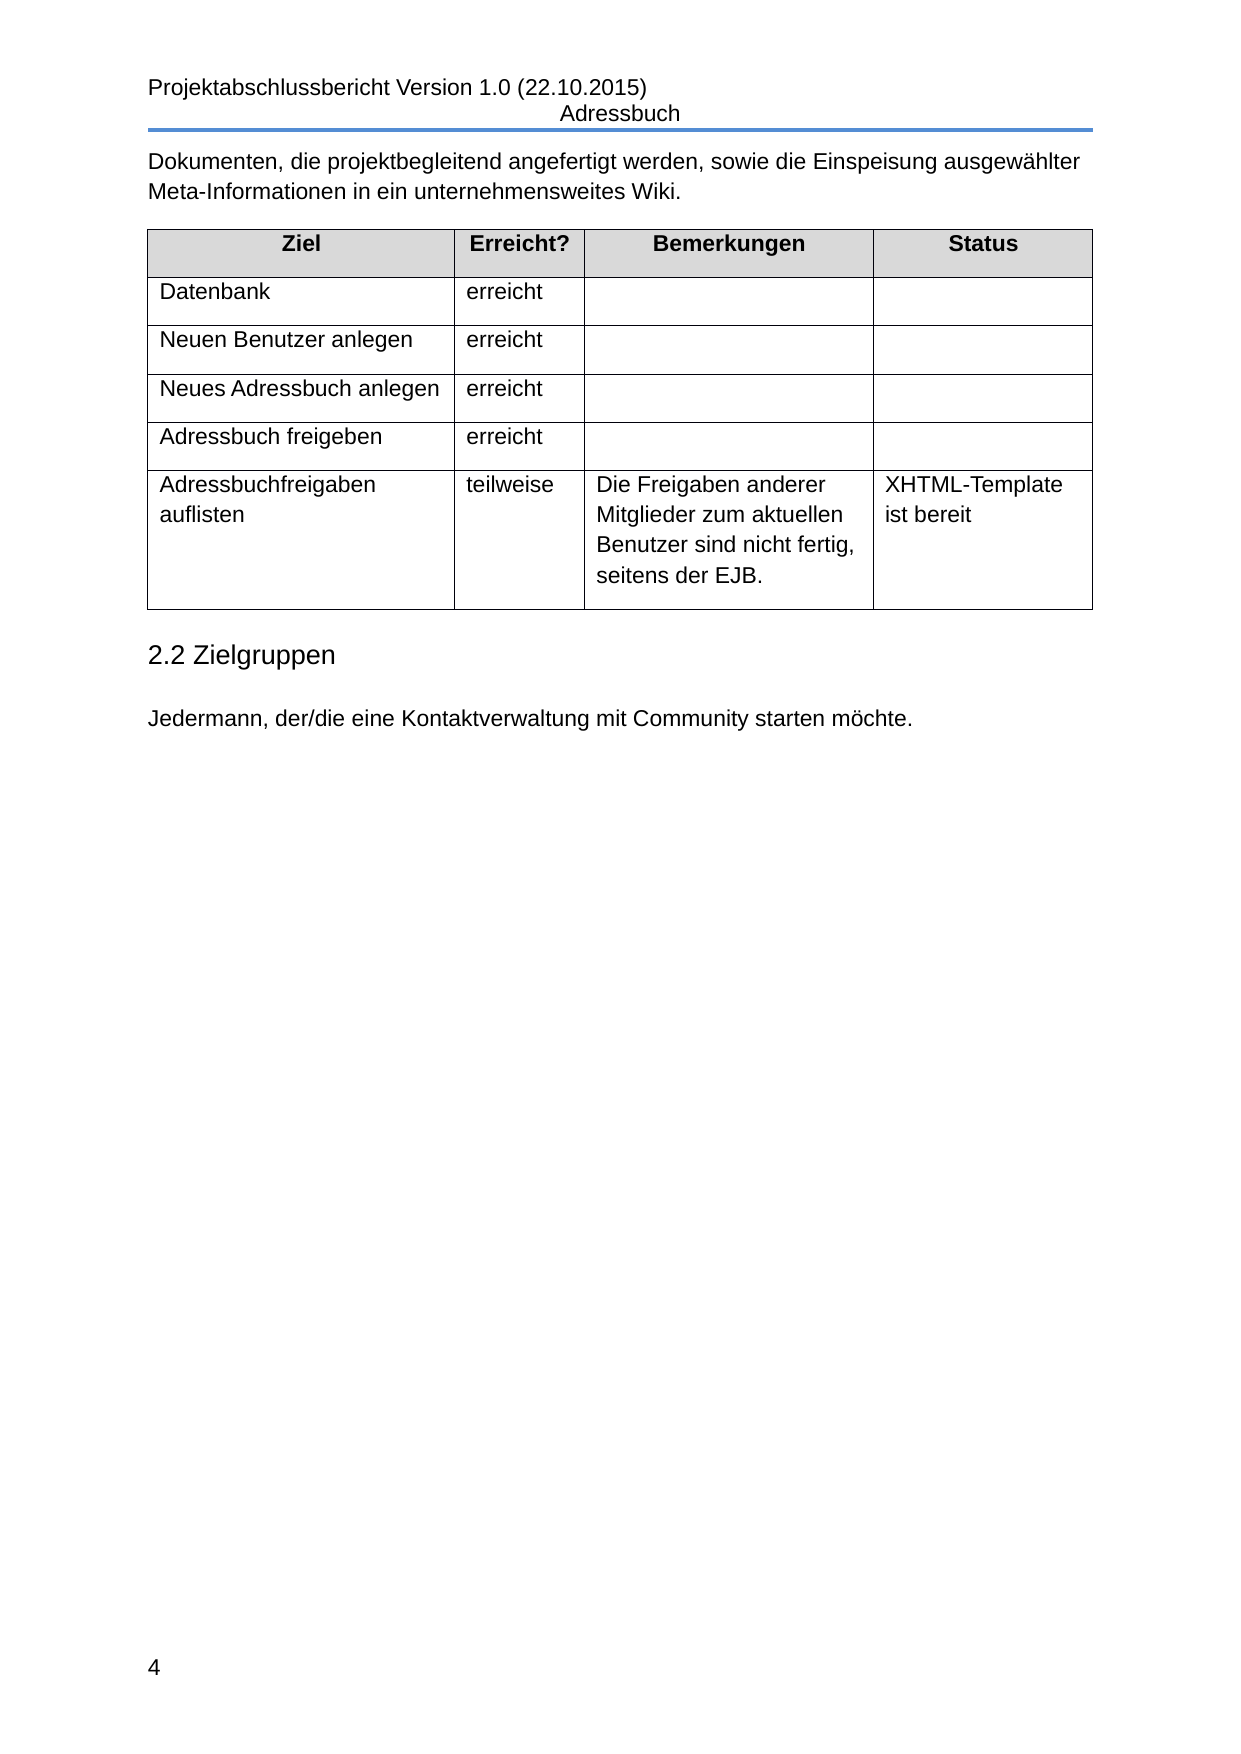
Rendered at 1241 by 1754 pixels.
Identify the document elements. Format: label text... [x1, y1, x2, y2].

table_cell [874, 375, 1092, 422]
table_cell [874, 326, 1092, 373]
table_cell Die Freigaben anderer Mitglieder zum aktuellen Benutzer sind nicht fertig, seitens der EJB. [585, 471, 873, 609]
table_cell [585, 423, 873, 470]
table_cell erreicht [455, 326, 584, 373]
table_cell [874, 278, 1092, 325]
table_header Bemerkungen [585, 230, 873, 277]
table_cell erreicht [455, 375, 584, 422]
table_cell Neues Adressbuch anlegen [148, 375, 454, 422]
table_header Status [874, 230, 1092, 277]
table_cell erreicht [455, 423, 584, 470]
table_cell teilweise [455, 471, 584, 609]
table_cell Adressbuchfreigaben auflisten [148, 471, 454, 609]
subtitle 2.2 Zielgruppen [148, 639, 1093, 671]
table_cell [585, 326, 873, 373]
table_header Ziel [148, 230, 454, 277]
table_cell XHTML-Template ist bereit [874, 471, 1092, 609]
table_cell Neuen Benutzer anlegen [148, 326, 454, 373]
text Dokumenten, die projektbegleitend angefertigt werden, sowie die Einspeisung ausgewählter Meta-Informationen in ein unternehmensweites Wiki. [148, 148, 1093, 204]
text Jedermann, der/die eine Kontaktverwaltung mit Community starten möchte. [148, 705, 1093, 731]
table_cell [585, 278, 873, 325]
table_cell Datenbank [148, 278, 454, 325]
table_cell [874, 423, 1092, 470]
table_header Erreicht? [455, 230, 584, 277]
table_cell erreicht [455, 278, 584, 325]
table_cell [585, 375, 873, 422]
table_cell Adressbuch freigeben [148, 423, 454, 470]
